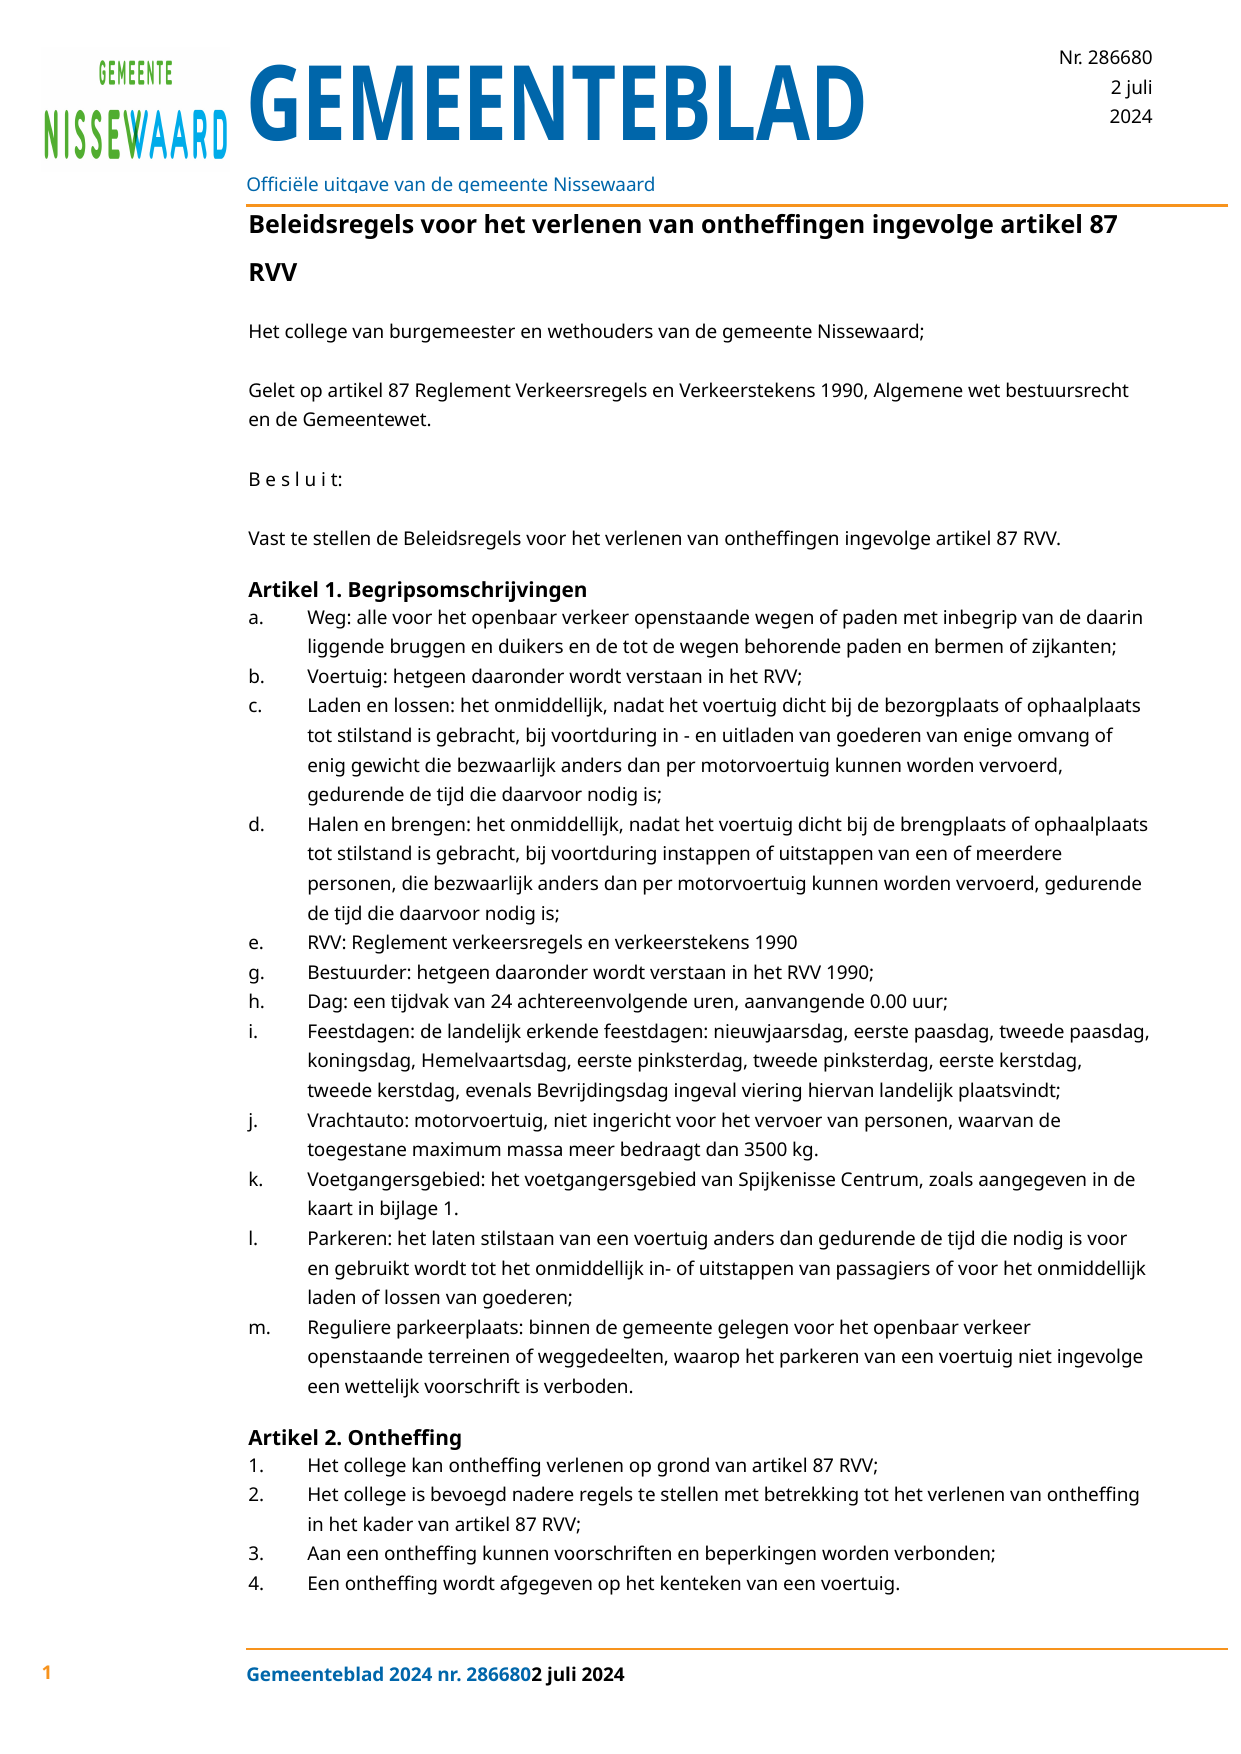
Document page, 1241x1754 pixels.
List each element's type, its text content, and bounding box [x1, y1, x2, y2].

list Feestdagen: de landelijk erkende feestdagen: nieuwjaarsdag, eerste paasdag, tweede paasdag, koningsdag, Hemelvaartsdag, eerste pinksterdag, tweede pinksterdag, eerste kerstdag, tweede kerstdag, evenals Bevrijdingsdag ingeval viering hiervan landelijk plaatsvindt; [248, 1018, 1152, 1103]
text Artikel 1. Begripsomschrijvingen [248, 575, 1152, 604]
text Beleidsregels voor het verlenen van ontheffingen ingevolge artikel 87 RVV [248, 207, 1152, 288]
list Het college kan ontheffing verlenen op grond van artikel 87 RVV; [248, 1452, 1152, 1478]
text Vast te stellen de Beleidsregels voor het verlenen van ontheffingen ingevolge artikel 87 RVV. [248, 525, 1152, 551]
list Voertuig: hetgeen daaronder wordt verstaan in het RVV; [248, 663, 1152, 689]
list Parkeren: het laten stilstaan van een voertuig anders dan gedurende de tijd die nodig is voor en gebruikt wordt tot het onmiddellijk in- of uitstappen van passagiers of voor het onmiddellijk laden of lossen van goederen; [248, 1225, 1152, 1310]
text Artikel 2. Ontheffing [248, 1423, 1152, 1452]
list Voetgangersgebied: het voetgangersgebied van Spijkenisse Centrum, zoals aangegeven in de kaart in bijlage 1. [248, 1166, 1152, 1221]
list Halen en brengen: het onmiddellijk, nadat het voertuig dicht bij de brengplaats of ophaalplaats tot stilstand is gebracht, bij voortduring instappen of uitstappen van een of meerdere personen, die bezwaarlijk anders dan per motorvoertuig kunnen worden vervoerd, gedurende de tijd die daarvoor nodig is; [248, 811, 1152, 925]
list Dag: een tijdvak van 24 achtereenvolgende uren, aanvangende 0.00 uur; [248, 988, 1152, 1014]
picture [41, 47, 231, 172]
list Het college is bevoegd nadere regels te stellen met betrekking tot het verlenen van ontheffing in het kader van artikel 87 RVV; [248, 1481, 1152, 1537]
list Aan een ontheffing kunnen voorschriften en beperkingen worden verbonden; [248, 1541, 1152, 1566]
list Een ontheffing wordt afgegeven op het kenteken van een voertuig. [248, 1570, 1152, 1596]
list Reguliere parkeerplaats: binnen de gemeente gelegen voor het openbaar verkeer openstaande terreinen of weggedeelten, waarop het parkeren van een voertuig niet ingevolge een wettelijk voorschrift is verboden. [248, 1314, 1152, 1399]
list Vrachtauto: motorvoertuig, niet ingericht voor het vervoer van personen, waarvan de toegestane maximum massa meer bedraagt dan 3500 kg. [248, 1107, 1152, 1162]
list Weg: alle voor het openbaar verkeer openstaande wegen of paden met inbegrip van de daarin liggende bruggen en duikers en de tot de wegen behorende paden en bermen of zijkanten; [248, 604, 1152, 659]
text B e s l u i t: [248, 466, 1152, 492]
list RVV: Reglement verkeersregels en verkeerstekens 1990 [248, 929, 1152, 955]
text Gelet op artikel 87 Reglement Verkeersregels en Verkeerstekens 1990, Algemene wet bestuursrecht en de Gemeentewet. [248, 377, 1152, 432]
text Het college van burgemeester en wethouders van de gemeente Nissewaard; [248, 318, 1152, 344]
list Laden en lossen: het onmiddellijk, nadat het voertuig dicht bij de bezorgplaats of ophaalplaats tot stilstand is gebracht, bij voortduring in - en uitladen van goederen van enige omvang of enig gewicht die bezwaarlijk anders dan per motorvoertuig kunnen worden vervoerd, gedurende de tijd die daarvoor nodig is; [248, 693, 1152, 807]
list Bestuurder: hetgeen daaronder wordt verstaan in het RVV 1990; [248, 959, 1152, 984]
